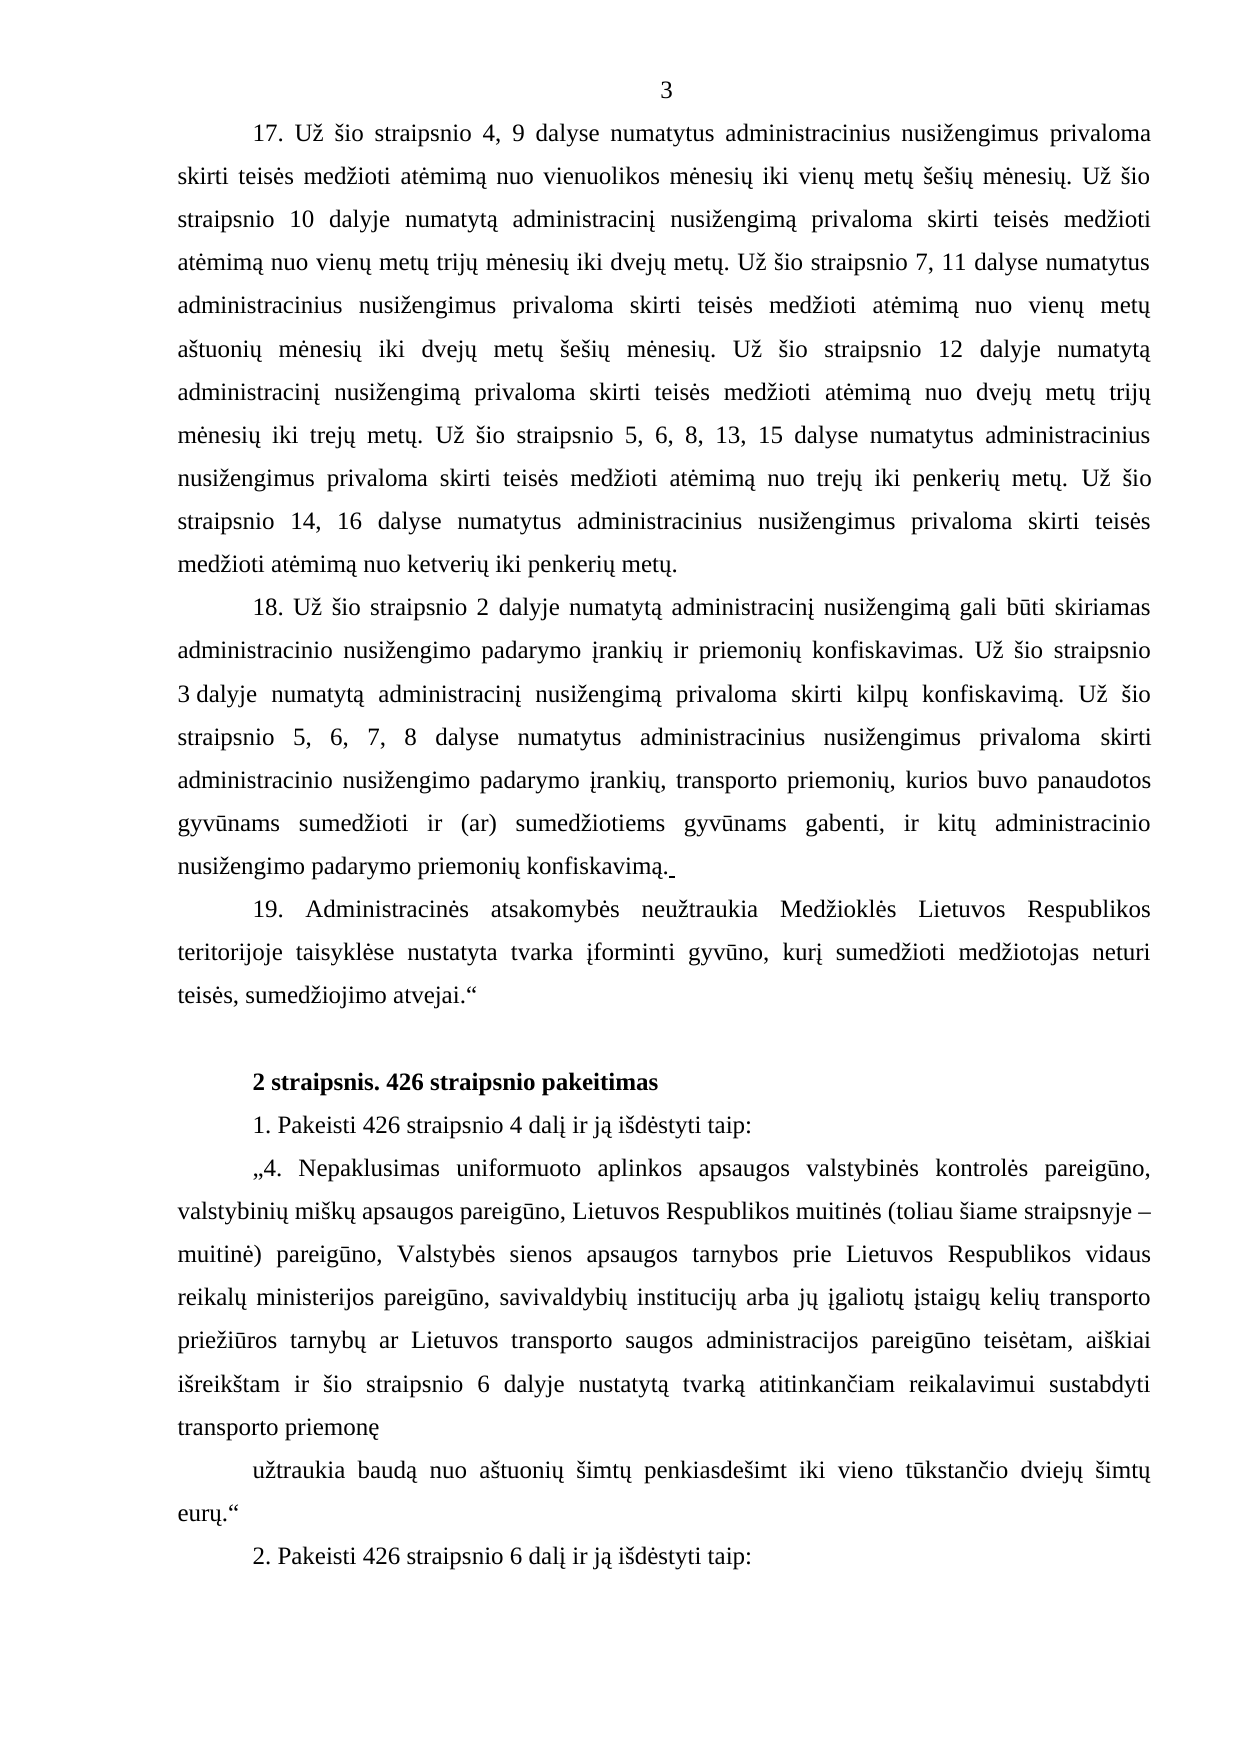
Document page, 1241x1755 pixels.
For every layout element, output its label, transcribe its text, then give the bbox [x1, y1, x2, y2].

text 2 straipsnis. 426 straipsnio pakeitimas [177, 1067, 1152, 1096]
text 17. Už šio straipsnio 4, 9 dalyse numatytus administracinius nusižengimus privaloma skirti teisės medžioti atėmimą nuo vienuolikos mėnesių iki vienų metų šešių mėnesių. Už šio straipsnio 10 dalyje numatytą administracinį nusižengimą privaloma skirti teisės medžioti atėmimą nuo vienų metų trijų mėnesių iki dvejų metų. Už šio straipsnio 7, 11 dalyse numatytus administracinius nusižengimus privaloma skirti teisės medžioti atėmimą nuo vienų metų aštuonių mėnesių iki dvejų metų šešių mėnesių. Už šio straipsnio 12 dalyje numatytą administracinį nusižengimą privaloma skirti teisės medžioti atėmimą nuo dvejų metų trijų mėnesių iki trejų metų. Už šio straipsnio 5, 6, 8, 13, 15 dalyse numatytus administracinius nusižengimus privaloma skirti teisės medžioti atėmimą nuo trejų iki penkerių metų. Už šio straipsnio 14, 16 dalyse numatytus administracinius nusižengimus privaloma skirti teisės medžioti atėmimą nuo ketverių iki penkerių metų. [177, 118, 1152, 578]
text 1. Pakeisti 426 straipsnio 4 dalį ir ją išdėstyti taip: [177, 1110, 1152, 1139]
text 19. Administracinės atsakomybės neužtraukia Medžioklės Lietuvos Respublikos teritorijoje taisyklėse nustatyta tvarka įforminti gyvūno, kurį sumedžioti medžiotojas neturi teisės, sumedžiojimo atvejai.“ [177, 894, 1152, 1009]
text „4. Nepaklusimas uniformuoto aplinkos apsaugos valstybinės kontrolės pareigūno, valstybinių miškų apsaugos pareigūno, Lietuvos Respublikos muitinės (toliau šiame straipsnyje – muitinė) pareigūno, Valstybės sienos apsaugos tarnybos prie Lietuvos Respublikos vidaus reikalų ministerijos pareigūno, savivaldybių institucijų arba jų įgaliotų įstaigų kelių transporto priežiūros tarnybų ar Lietuvos transporto saugos administracijos pareigūno teisėtam, aiškiai išreikštam ir šio straipsnio 6 dalyje nustatytą tvarką atitinkančiam reikalavimui sustabdyti transporto priemonę [177, 1153, 1152, 1441]
text 2. Pakeisti 426 straipsnio 6 dalį ir ją išdėstyti taip: [177, 1541, 1152, 1570]
text užtraukia baudą nuo aštuonių šimtų penkiasdešimt iki vieno tūkstančio dviejų šimtų eurų.“ [177, 1455, 1152, 1527]
text 18. Už šio straipsnio 2 dalyje numatytą administracinį nusižengimą gali būti skiriamas administracinio nusižengimo padarymo įrankių ir priemonių konfiskavimas. Už šio straipsnio 3 dalyje numatytą administracinį nusižengimą privaloma skirti kilpų konfiskavimą. Už šio straipsnio 5, 6, 7, 8 dalyse numatytus administracinius nusižengimus privaloma skirti administracinio nusižengimo padarymo įrankių, transporto priemonių, kurios buvo panaudotos gyvūnams sumedžioti ir (ar) sumedžiotiems gyvūnams gabenti, ir kitų administracinio nusižengimo padarymo priemonių konfiskavimą. [177, 592, 1152, 880]
